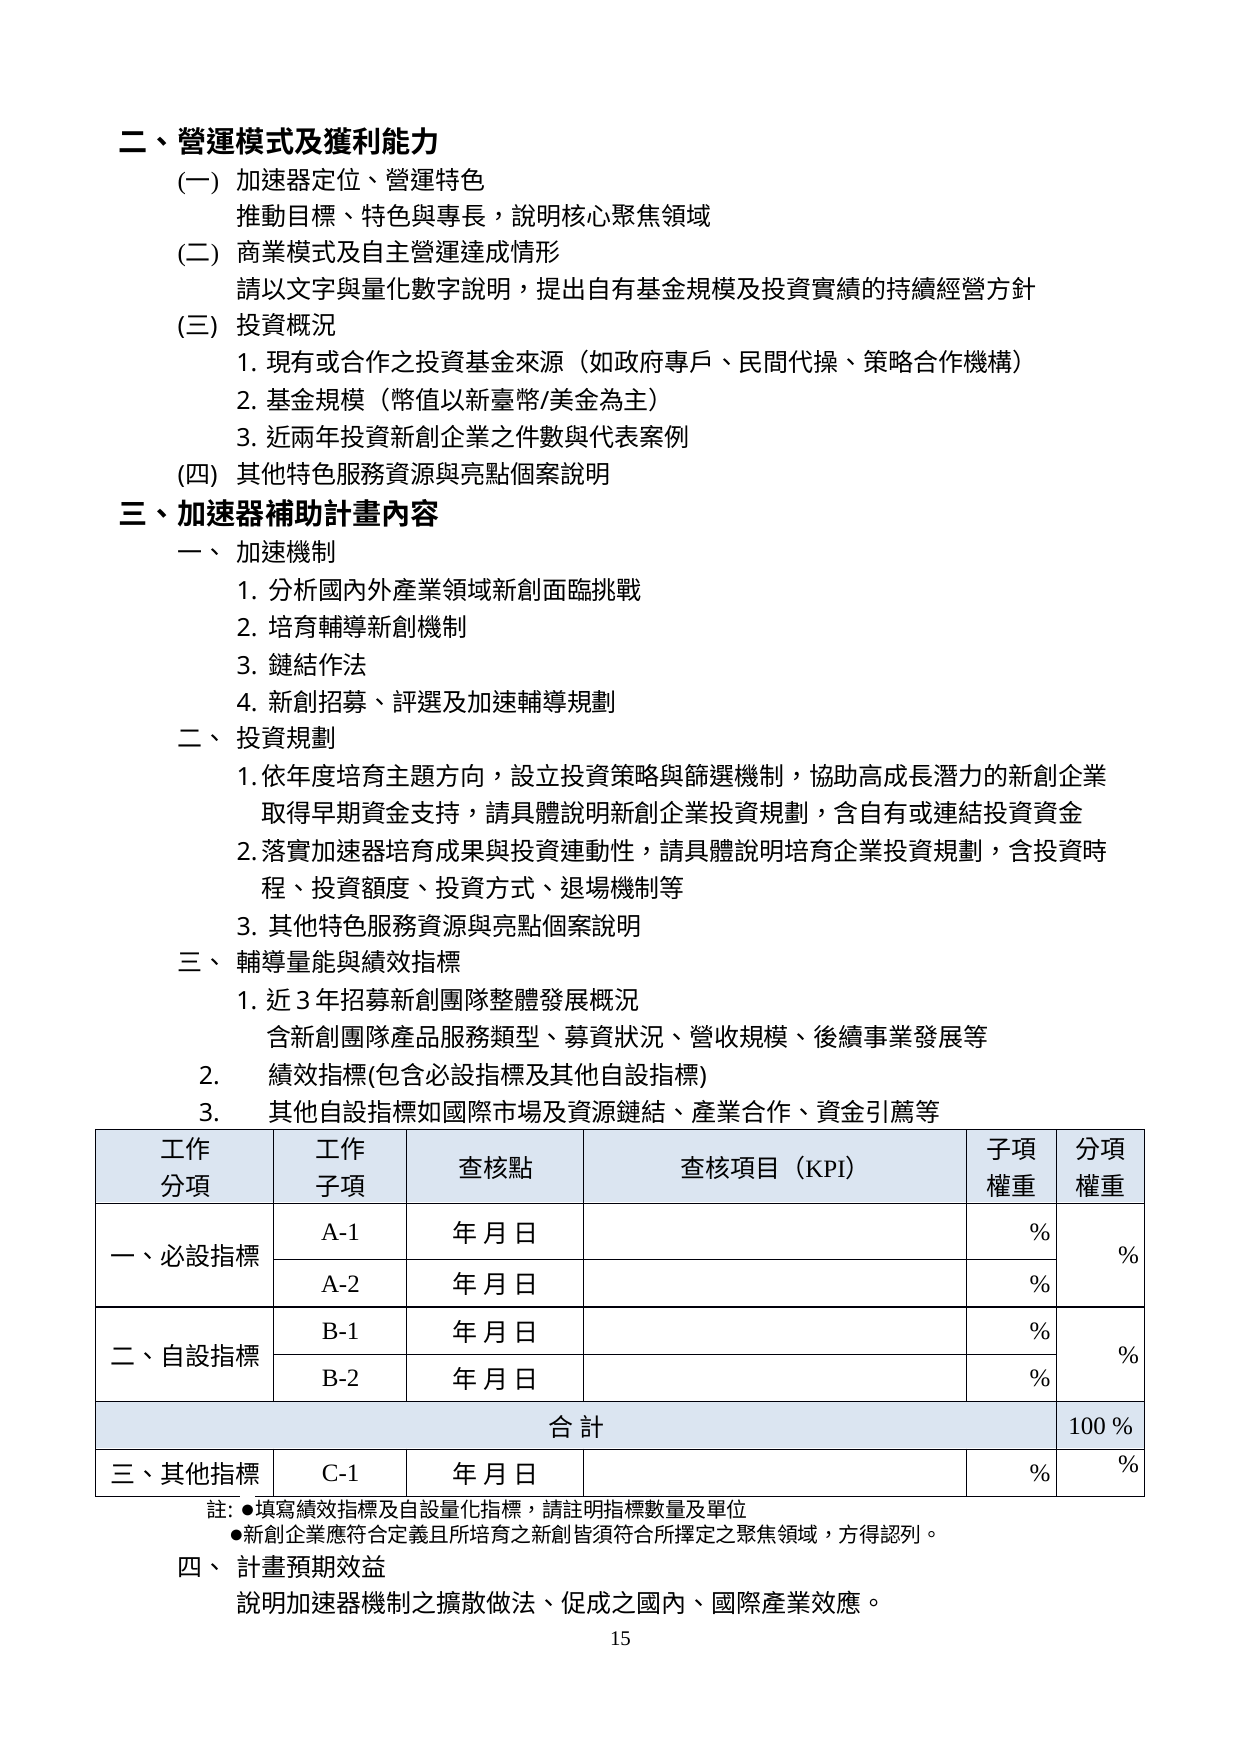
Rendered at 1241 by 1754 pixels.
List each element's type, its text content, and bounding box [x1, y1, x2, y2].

list 近兩年投資新創企業之件數與代表案例 [236, 417, 1122, 454]
table_cell % [967, 1204, 1056, 1259]
list 輔導量能與績效指標 [177, 943, 1122, 979]
table_cell A-1 [274, 1204, 406, 1259]
table_header 分項 權重 [1057, 1130, 1144, 1202]
list 鏈結作法 [236, 644, 1122, 681]
table_header 工作 子項 [274, 1130, 406, 1202]
list 加速機制 [177, 533, 1122, 569]
list 投資概況 [177, 305, 1122, 342]
table_cell % [967, 1260, 1056, 1306]
list 投資規劃 [177, 719, 1122, 755]
table_cell 年 月 日 [407, 1450, 583, 1496]
list 計畫預期效益 [177, 1547, 1122, 1583]
list 加速器補助計畫內容 [118, 490, 1122, 533]
table_cell C-1 [274, 1450, 406, 1496]
table_cell [584, 1355, 966, 1401]
table_cell 年 月 日 [407, 1308, 583, 1354]
table_cell % [967, 1355, 1056, 1401]
list 新創招募、評選及加速輔導規劃 [236, 681, 1122, 719]
table_cell % [967, 1450, 1056, 1496]
list 分析國內外產業領域新創面臨挑戰 [236, 569, 1122, 606]
table_cell A-2 [274, 1260, 406, 1306]
table_cell B-1 [274, 1308, 406, 1354]
list 績效指標(包含必設指標及其他自設指標) [168, 1054, 1122, 1091]
table_header 查核點 [407, 1130, 583, 1202]
table_header 工作 分項 [96, 1130, 273, 1202]
list 近3年招募新創團隊整體發展概況 含新創團隊產品服務類型、募資狀況、營收規模、後續事業發展等 [236, 979, 1122, 1054]
table_cell B-2 [274, 1355, 406, 1401]
table_cell [584, 1450, 966, 1496]
table_cell 一、必設指標 [96, 1204, 273, 1306]
table_cell 100 % [1057, 1402, 1144, 1448]
table_cell 合 計 [96, 1402, 1056, 1448]
table_header 查核項目（KPI） [584, 1130, 966, 1202]
text ●新創企業應符合定義且所培育之新創皆須符合所擇定之聚焦領域，方得認列。 [207, 1522, 1122, 1547]
text 註: ●填寫績效指標及自設量化指標，請註明指標數量及單位 [207, 1497, 1122, 1522]
table_cell [584, 1204, 966, 1259]
table_cell [584, 1308, 966, 1354]
table_cell % [967, 1308, 1056, 1354]
list 加速器定位、營運特色 推動目標、特色與專長，說明核心聚焦領域 [177, 160, 1122, 233]
table_cell 三、其他指標 [96, 1450, 273, 1496]
table_cell 年 月 日 [407, 1204, 583, 1259]
list 培育輔導新創機制 [236, 606, 1122, 644]
list 依年度培育主題方向，設立投資策略與篩選機制，協助高成長潛力的新創企業取得早期資金支持，請具體說明新創企業投資規劃，含自有或連結投資資金 [236, 755, 1122, 830]
list 其他特色服務資源與亮點個案說明 [236, 905, 1122, 943]
list 基金規模（幣值以新臺幣/美金為主） [236, 379, 1122, 417]
table_cell 年 月 日 [407, 1355, 583, 1401]
table_header 子項 權重 [967, 1130, 1056, 1202]
table_cell % [1057, 1450, 1144, 1496]
table_cell % [1057, 1204, 1144, 1306]
text 說明加速器機制之擴散做法、促成之國內、國際產業效應。 [236, 1583, 1122, 1619]
list 營運模式及獲利能力 [118, 118, 1122, 160]
list 其他自設指標如國際市場及資源鏈結、產業合作、資金引薦等 [168, 1091, 1122, 1129]
list 落實加速器培育成果與投資連動性，請具體說明培育企業投資規劃，含投資時程、投資額度、投資方式、退場機制等 [236, 830, 1122, 905]
list 其他特色服務資源與亮點個案說明 [177, 454, 1122, 490]
table_cell 年 月 日 [407, 1260, 583, 1306]
table_cell % [1057, 1308, 1144, 1401]
list 商業模式及自主營運達成情形 請以文字與量化數字說明，提出自有基金規模及投資實績的持續經營方針 [177, 233, 1122, 305]
list 現有或合作之投資基金來源（如政府專戶、民間代操、策略合作機構） [236, 342, 1122, 379]
table_cell 二、自設指標 [96, 1308, 273, 1401]
table_cell [584, 1260, 966, 1306]
